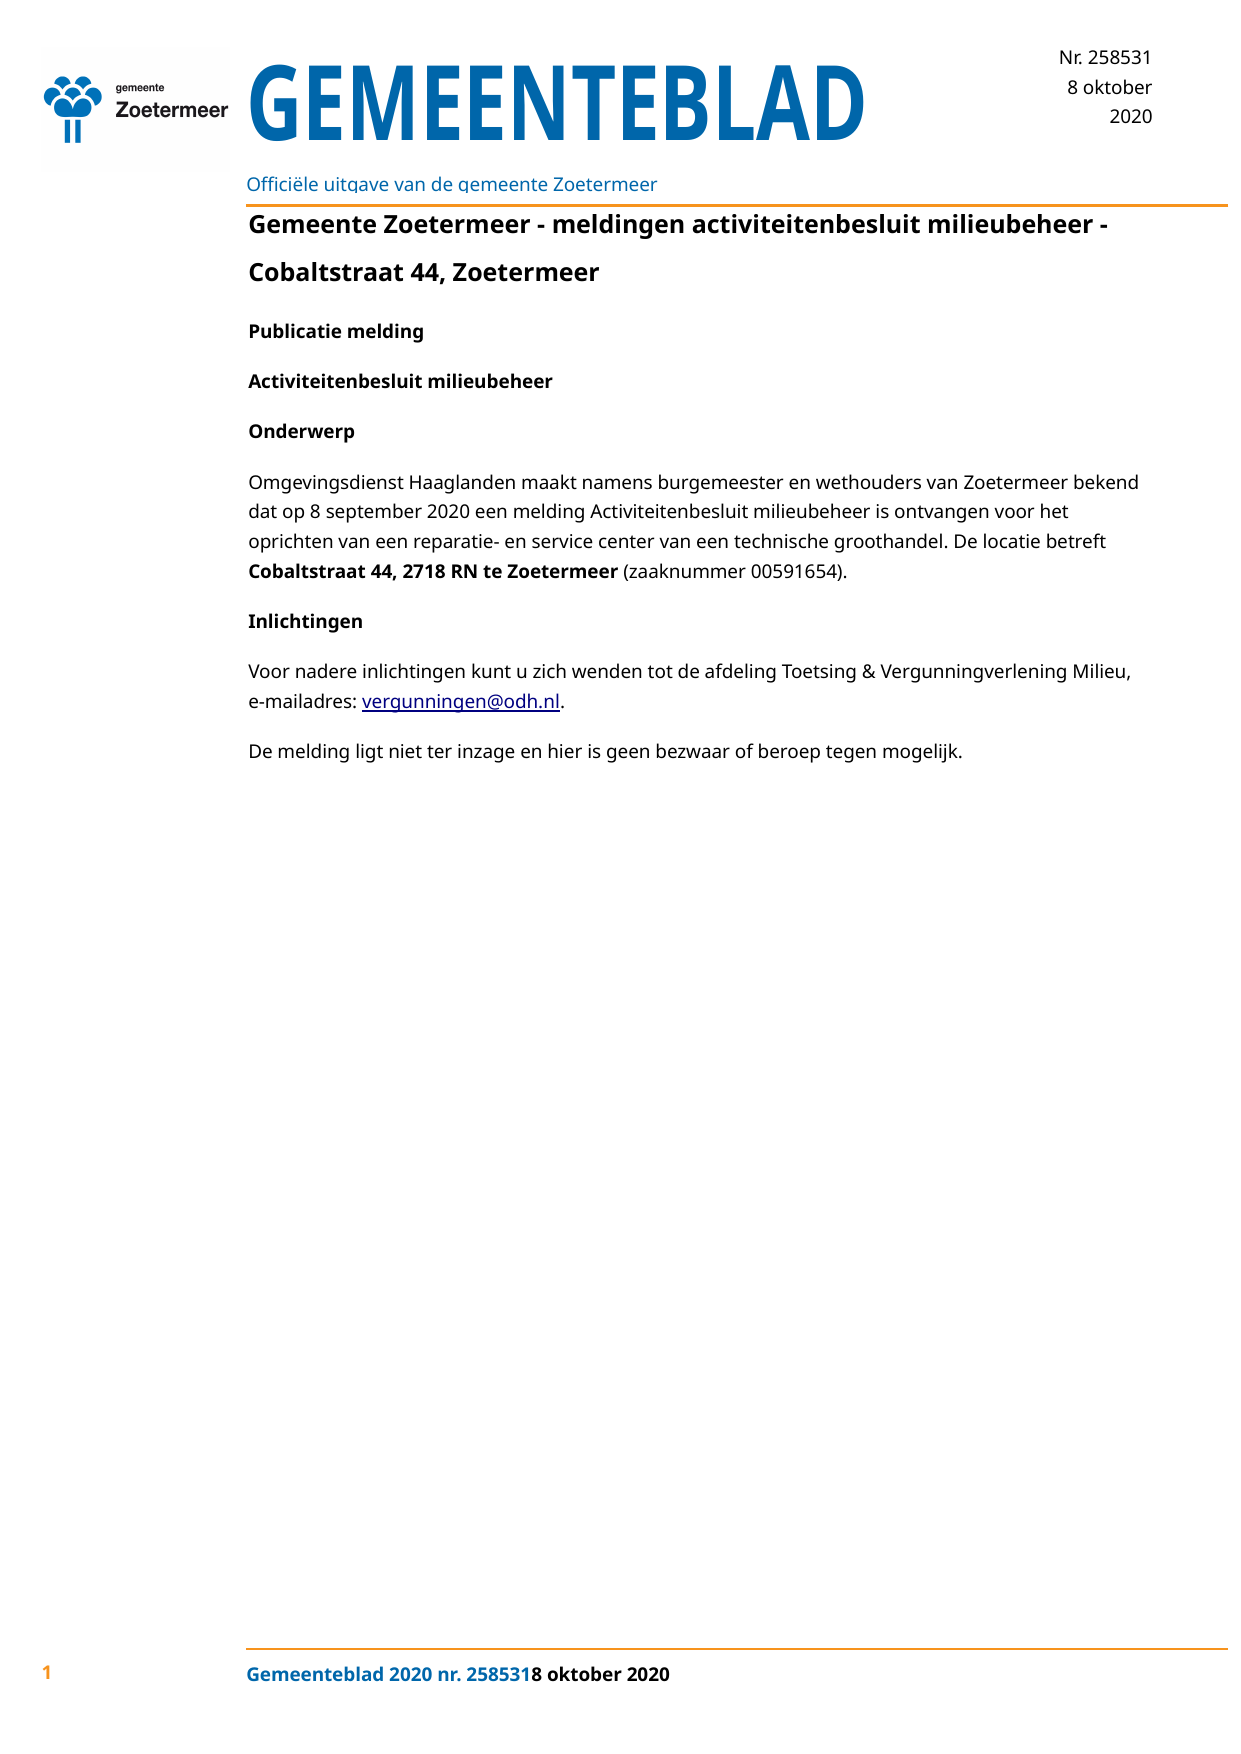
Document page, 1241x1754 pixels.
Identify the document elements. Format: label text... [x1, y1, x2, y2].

text De melding ligt niet ter inzage en hier is geen bezwaar of beroep tegen mogelijk. [248, 739, 1152, 764]
picture [41, 47, 231, 172]
text Gemeente Zoetermeer - meldingen activiteitenbesluit milieubeheer - Cobaltstraat 44, Zoetermeer [248, 207, 1152, 288]
text Onderwerp [248, 419, 1152, 444]
text Inlichtingen [248, 608, 1152, 634]
text Publicatie melding [248, 318, 1152, 344]
text Omgevingsdienst Haaglanden maakt namens burgemeester en wethouders van Zoetermeer bekend dat op 8 september 2020 een melding Activiteitenbesluit milieubeheer is ontvangen voor het oprichten van een reparatie- en service center van een technische groothandel. De locatie betreft Cobaltstraat 44, 2718 RN te Zoetermeer (zaaknummer 00591654). [248, 469, 1152, 584]
text Activiteitenbesluit milieubeheer [248, 368, 1152, 394]
text Voor nadere inlichtingen kunt u zich wenden tot de afdeling Toetsing & Vergunningverlening Milieu, e-mailadres: vergunningen@odh.nl. [248, 659, 1152, 714]
